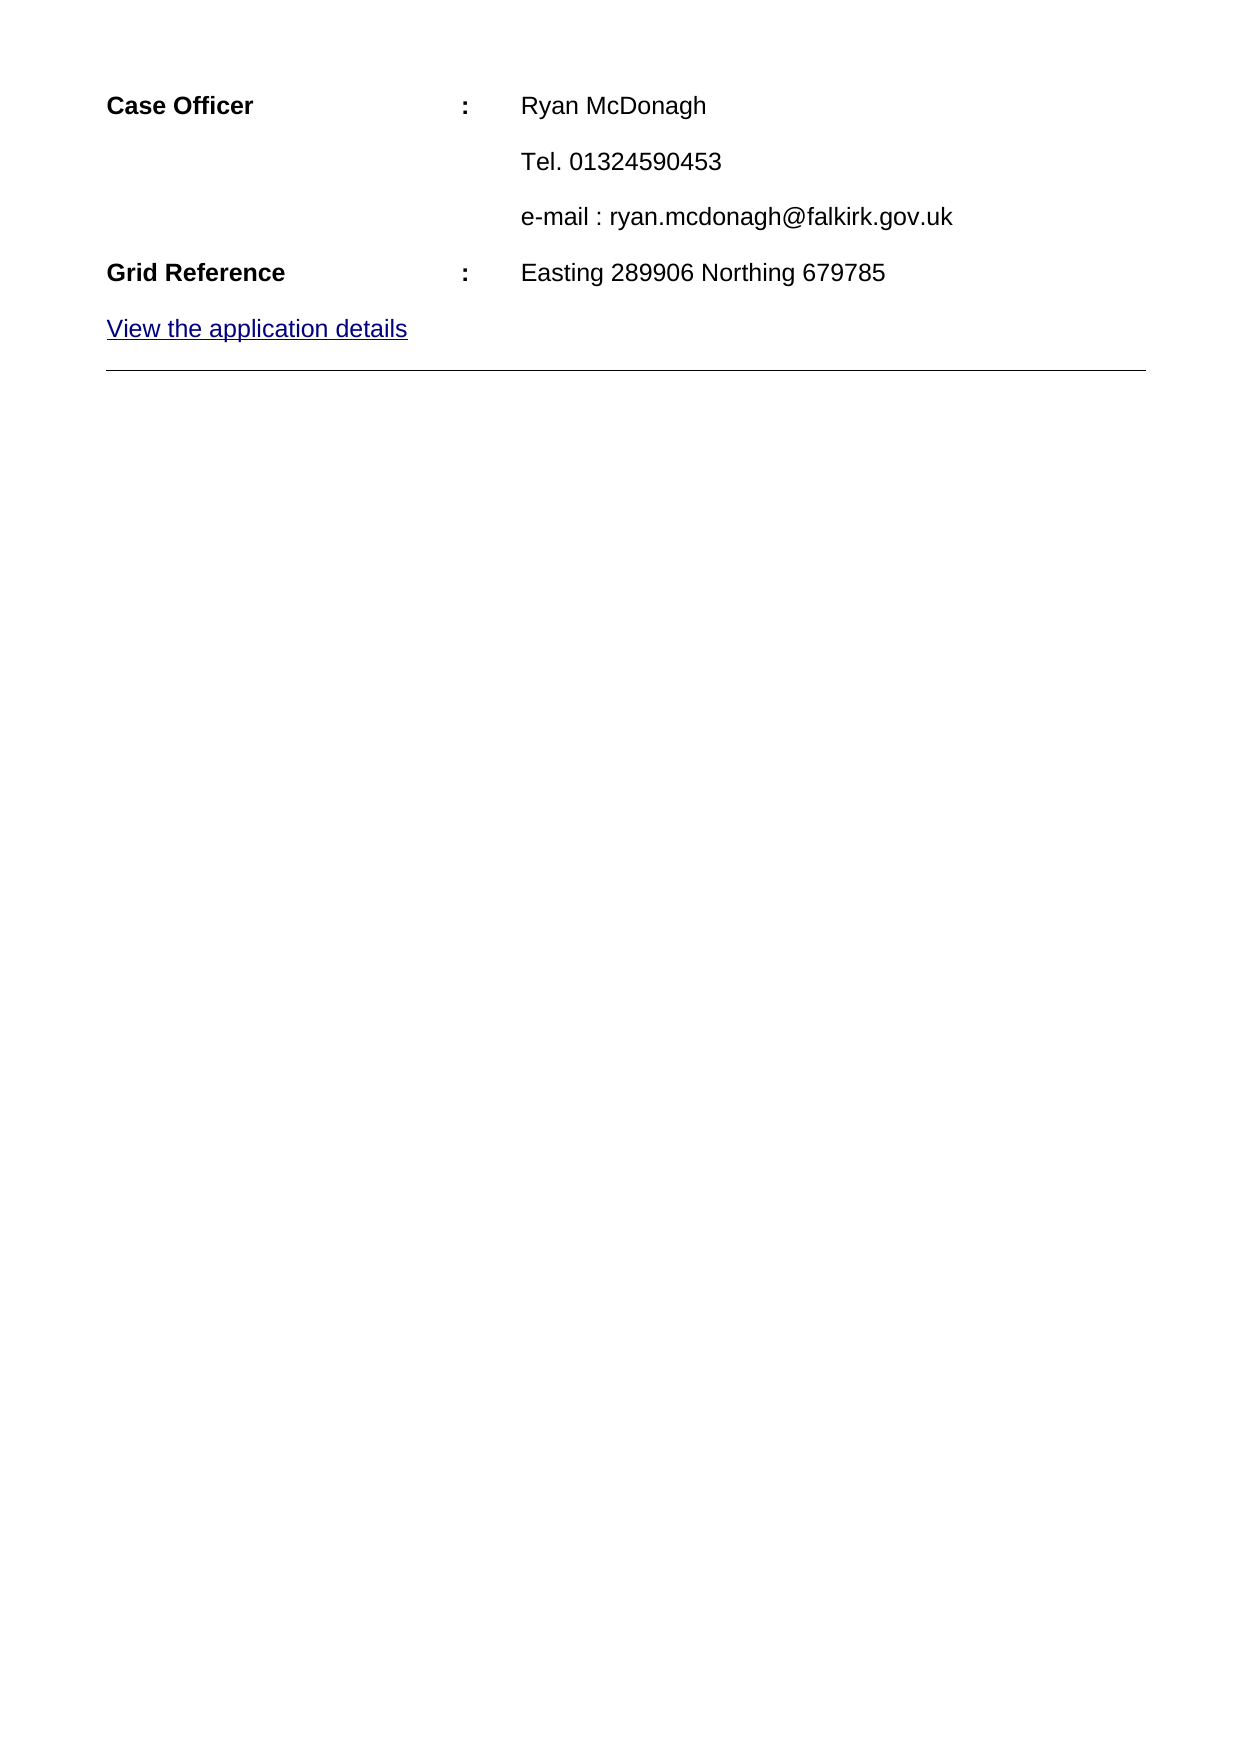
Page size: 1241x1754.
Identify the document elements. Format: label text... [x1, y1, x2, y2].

text e-mail : ryan.mcdonagh@falkirk.gov.uk [106, 202, 1146, 231]
text View the application details [106, 314, 1146, 343]
text Tel. 01324590453 [106, 146, 1146, 175]
text Case Officer : Ryan McDonagh [106, 91, 1146, 119]
text Grid Reference : Easting 289906 Northing 679785 [106, 258, 1146, 287]
